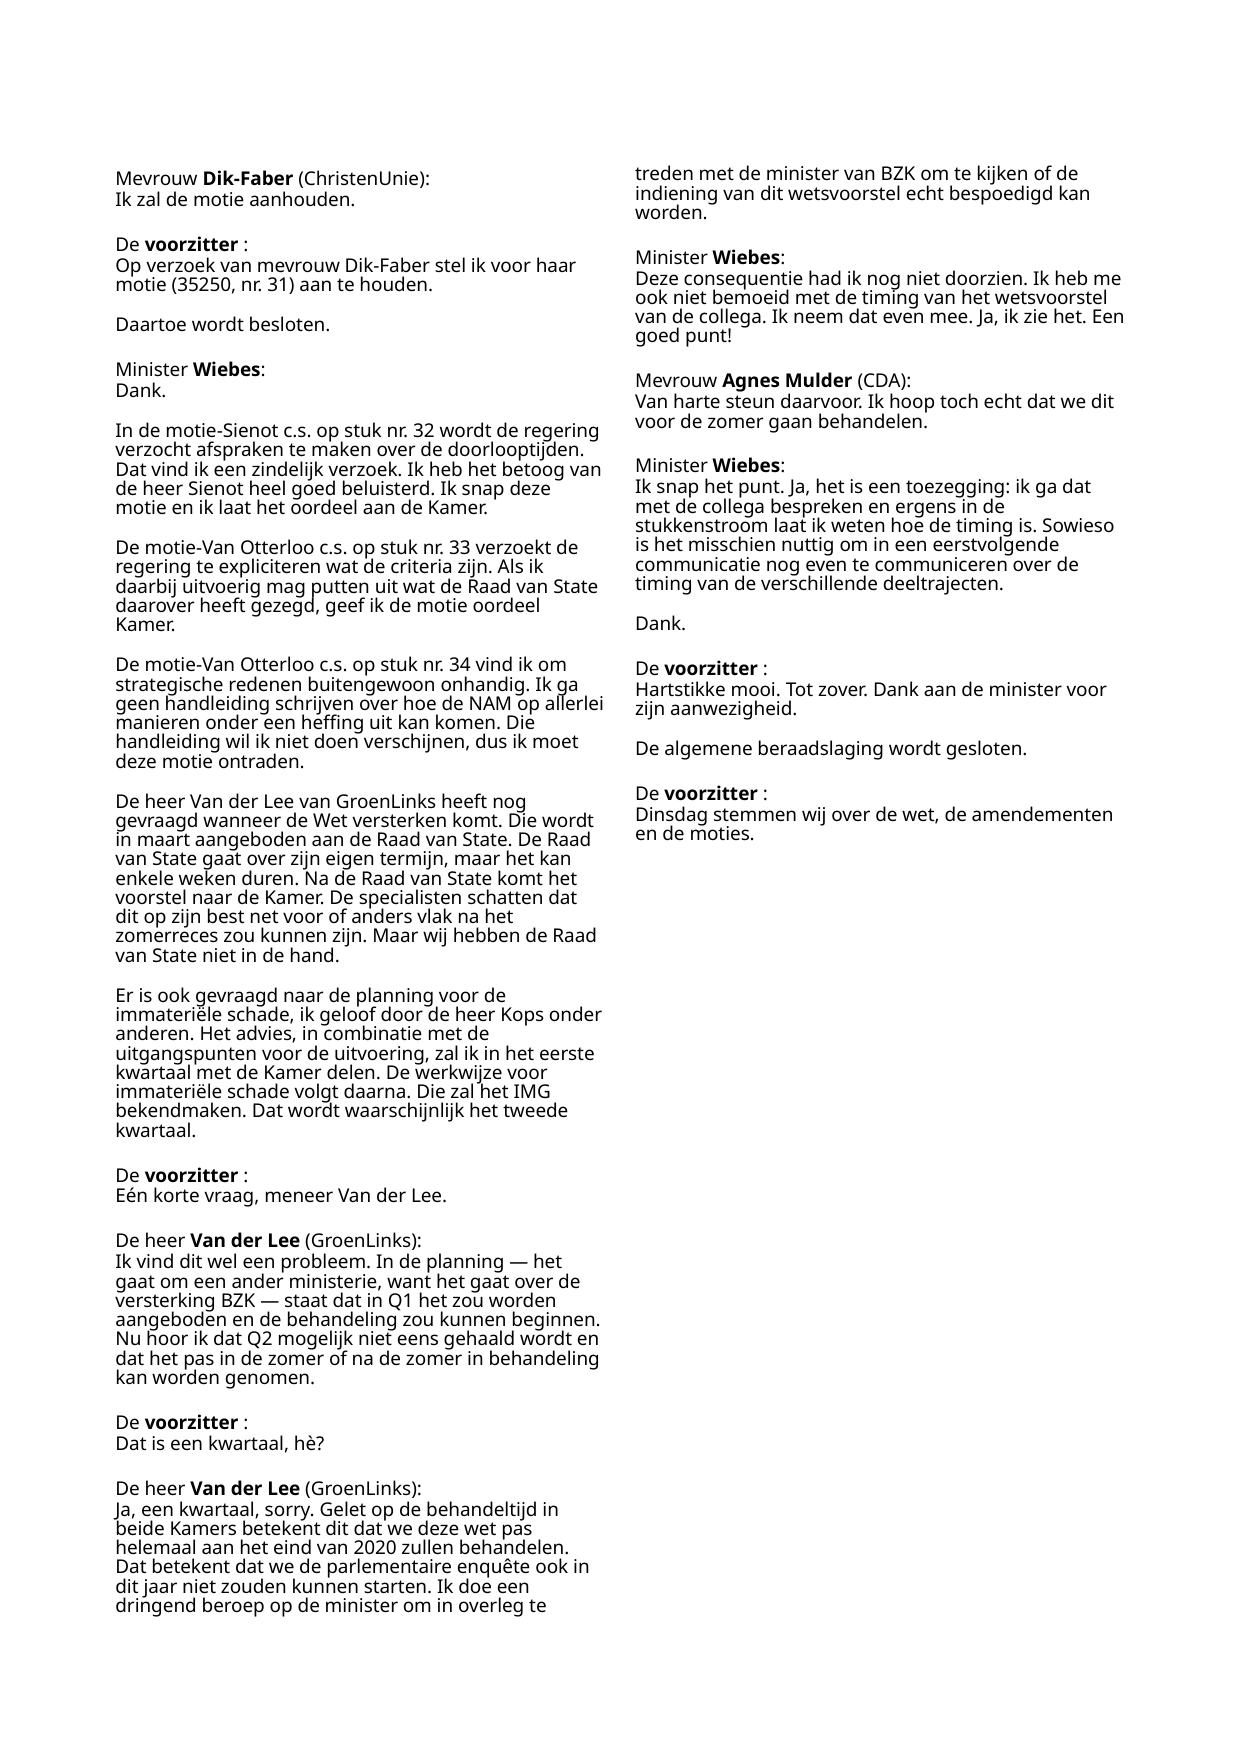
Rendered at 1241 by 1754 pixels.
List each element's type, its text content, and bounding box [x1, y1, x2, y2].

text Daartoe wordt besloten. [115, 316, 605, 336]
text De motie-Van Otterloo c.s. op stuk nr. 33 verzoekt de regering te expliciteren wat de criteria zijn. Als ik daarbij uitvoerig mag putten uit wat de Raad van State daarover heeft gezegd, geef ik de motie oordeel Kamer. [115, 539, 605, 636]
text De algemene beraadslaging wordt gesloten. [635, 740, 1125, 759]
text De motie-Van Otterloo c.s. op stuk nr. 34 vind ik om strategische redenen buitengewoon onhandig. Ik ga geen handleiding schrijven over hoe de NAM op allerlei manieren onder een heffing uit kan komen. Die handleiding wil ik niet doen verschijnen, dus ik moet deze motie ontraden. [115, 656, 605, 772]
text In de motie-Sienot c.s. op stuk nr. 32 wordt de regering verzocht afspraken te maken over de doorlooptijden. Dat vind ik een zindelijk verzoek. Ik heb het betoog van de heer Sienot heel goed beluisterd. Ik snap deze motie en ik laat het oordeel aan de Kamer. [115, 422, 605, 518]
text De heer Van der Lee van GroenLinks heeft nog gevraagd wanneer de Wet versterken komt. Die wordt in maart aangeboden aan de Raad van State. De Raad van State gaat over zijn eigen termijn, maar het kan enkele weken duren. Na de Raad van State komt het voorstel naar de Kamer. De specialisten schatten dat dit op zijn best net voor of anders vlak na het zomerreces zou kunnen zijn. Maar wij hebben de Raad van State niet in de hand. [115, 793, 605, 966]
text treden met de minister van BZK om te kijken of de indiening van dit wetsvoorstel echt bespoedigd kan worden. [635, 165, 1125, 223]
text De voorzitter : [115, 1409, 605, 1435]
text Ja, een kwartaal, sorry. Gelet op de behandeltijd in beide Kamers betekent dit dat we deze wet pas helemaal aan het eind van 2020 zullen behandelen. Dat betekent dat we de parlementaire enquête ook in dit jaar niet zouden kunnen starten. Ik doe een dringend beroep op de minister om in overleg te [115, 1501, 605, 1616]
text De heer Van der Lee (GroenLinks): [115, 1475, 605, 1501]
text Mevrouw Agnes Mulder (CDA): [635, 368, 1125, 393]
text De heer Van der Lee (GroenLinks): [115, 1228, 605, 1253]
text Minister Wiebes: [635, 453, 1125, 478]
text De voorzitter : [115, 231, 605, 257]
text Mevrouw Dik-Faber (ChristenUnie): [115, 165, 605, 191]
text Minister Wiebes: [115, 356, 605, 382]
text Ik snap het punt. Ja, het is een toezegging: ik ga dat met de collega bespreken en ergens in de stukkenstroom laat ik weten hoe de timing is. Sowieso is het misschien nuttig om in een eerstvolgende communicatie nog even te communiceren over de timing van de verschillende deeltrajecten. [635, 478, 1125, 594]
text Van harte steun daarvoor. Ik hoop toch echt dat we dit voor de zomer gaan behandelen. [635, 393, 1125, 432]
text Op verzoek van mevrouw Dik-Faber stel ik voor haar motie (35250, nr. 31) aan te houden. [115, 257, 605, 296]
text Dank. [635, 615, 1125, 634]
text De voorzitter : [635, 780, 1125, 806]
text Dinsdag stemmen wij over de wet, de amendementen en de moties. [635, 806, 1125, 844]
text Ik vind dit wel een probleem. In de planning — het gaat om een ander ministerie, want het gaat over de versterking BZK — staat dat in Q1 het zou worden aangeboden en de behandeling zou kunnen beginnen. Nu hoor ik dat Q2 mogelijk niet eens gehaald wordt en dat het pas in de zomer of na de zomer in behandeling kan worden genomen. [115, 1253, 605, 1388]
text Minister Wiebes: [635, 244, 1125, 270]
text Hartstikke mooi. Tot zover. Dank aan de minister voor zijn aanwezigheid. [635, 681, 1125, 719]
text Deze consequentie had ik nog niet doorzien. Ik heb me ook niet bemoeid met de timing van het wetsvoorstel van de collega. Ik neem dat even mee. Ja, ik zie het. Een goed punt! [635, 270, 1125, 347]
text Ik zal de motie aanhouden. [115, 191, 605, 210]
text Dat is een kwartaal, hè? [115, 1435, 605, 1454]
text Er is ook gevraagd naar de planning voor de immateriële schade, ik geloof door de heer Kops onder anderen. Het advies, in combinatie met de uitgangspunten voor de uitvoering, zal ik in het eerste kwartaal met de Kamer delen. De werkwijze voor immateriële schade volgt daarna. Die zal het IMG bekendmaken. Dat wordt waarschijnlijk het tweede kwartaal. [115, 987, 605, 1141]
text Eén korte vraag, meneer Van der Lee. [115, 1187, 605, 1207]
text De voorzitter : [115, 1162, 605, 1187]
text De voorzitter : [635, 655, 1125, 681]
text Dank. [115, 382, 605, 401]
